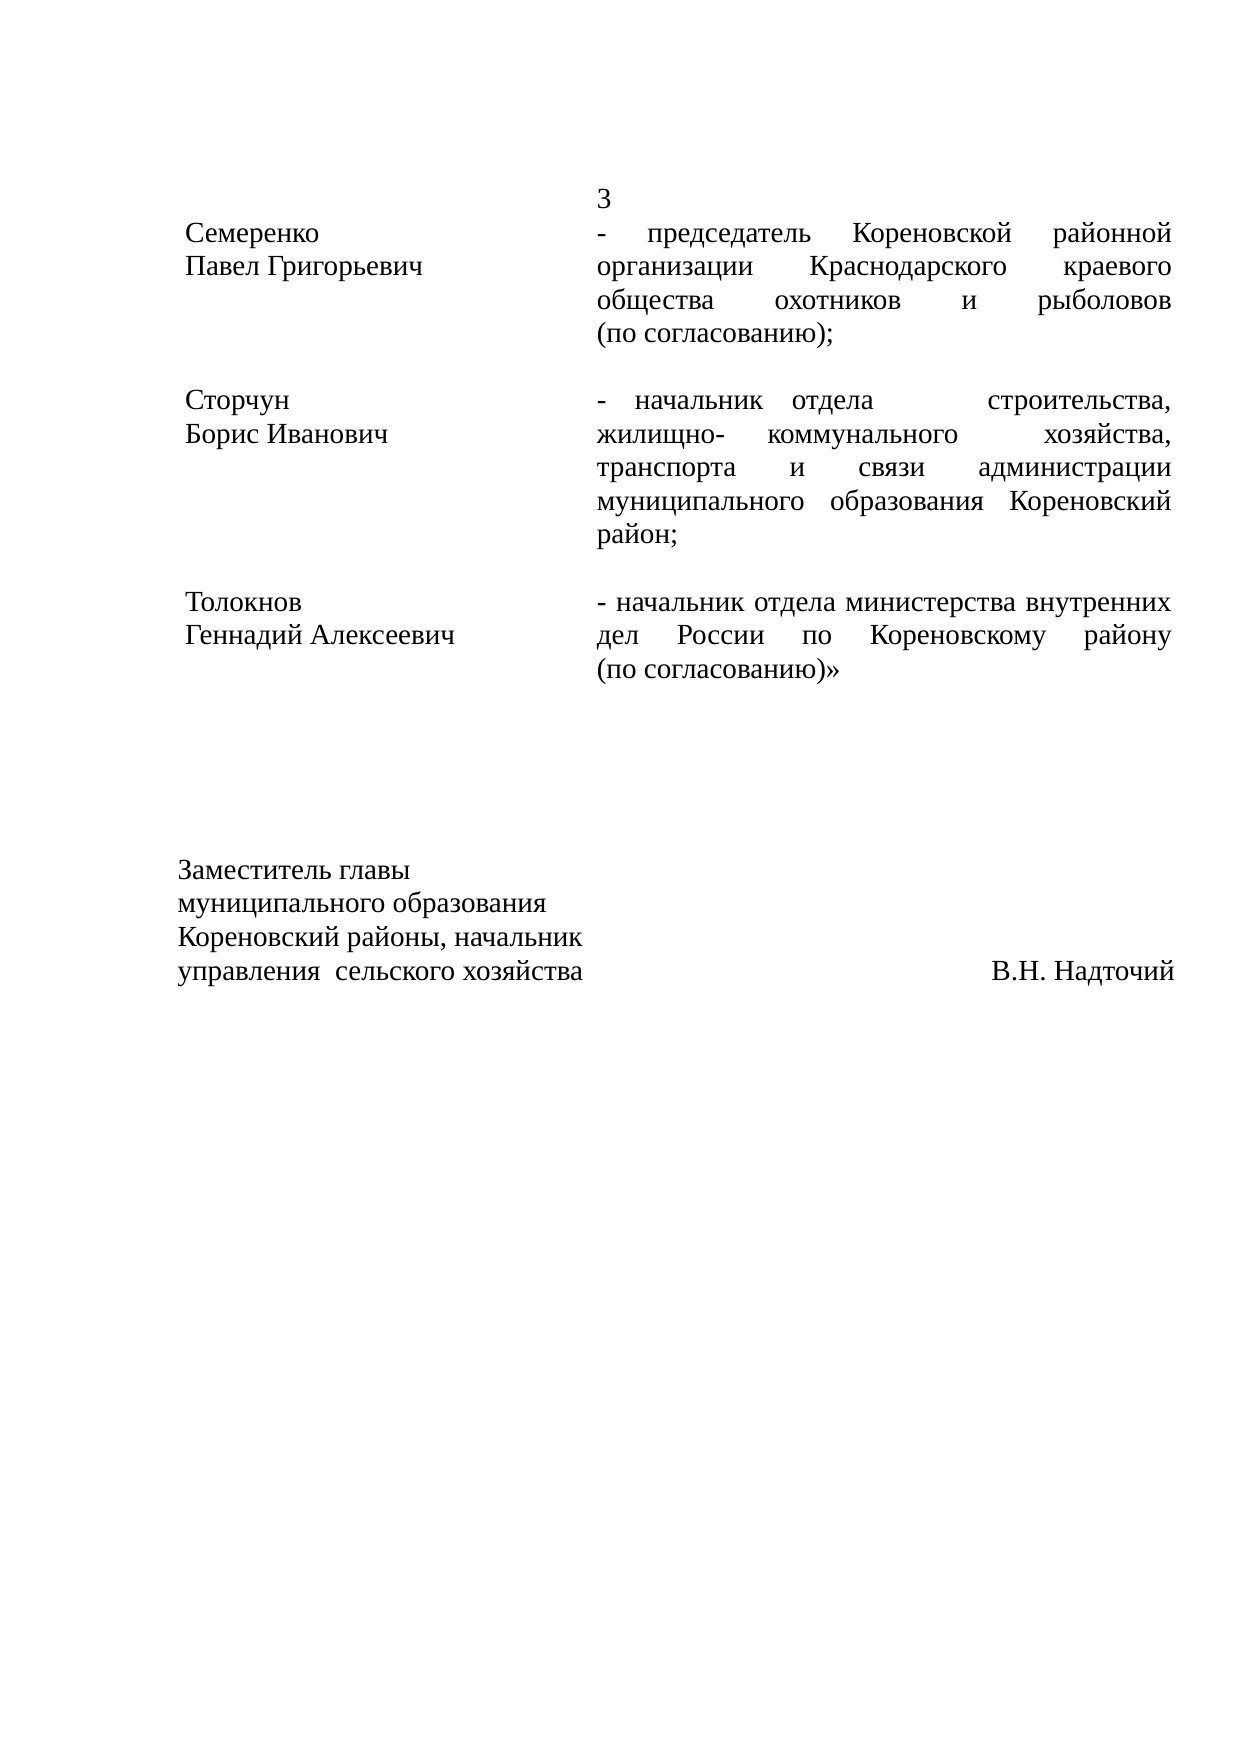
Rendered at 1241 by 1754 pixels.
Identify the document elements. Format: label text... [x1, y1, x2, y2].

table_cell Сторчун Борис Иванович [174, 383, 585, 584]
table_cell - председатель Кореновской районной организации Краснодарского краевого общества охотников и рыболовов (по согласованию); [585, 215, 1183, 382]
text управления сельского хозяйства В.Н. Надточий [177, 953, 1181, 986]
table_cell 3 [585, 181, 1183, 215]
text Заместитель главы [177, 852, 1181, 886]
text муниципального образования [177, 886, 1181, 919]
table_cell - начальник отдела министерства внутренних дел России по Кореновскому району (по согласованию)» [585, 584, 1183, 718]
table_cell - начальник отдела строительства, жилищно- коммунального хозяйства, транспорта и связи администрации муниципального образования Кореновский район; [585, 383, 1183, 584]
text Кореновский районы, начальник [177, 919, 1181, 953]
table_cell Толокнов Геннадий Алексеевич [174, 584, 585, 718]
table_cell Семеренко Павел Григорьевич [174, 215, 585, 382]
table_cell [174, 181, 585, 215]
